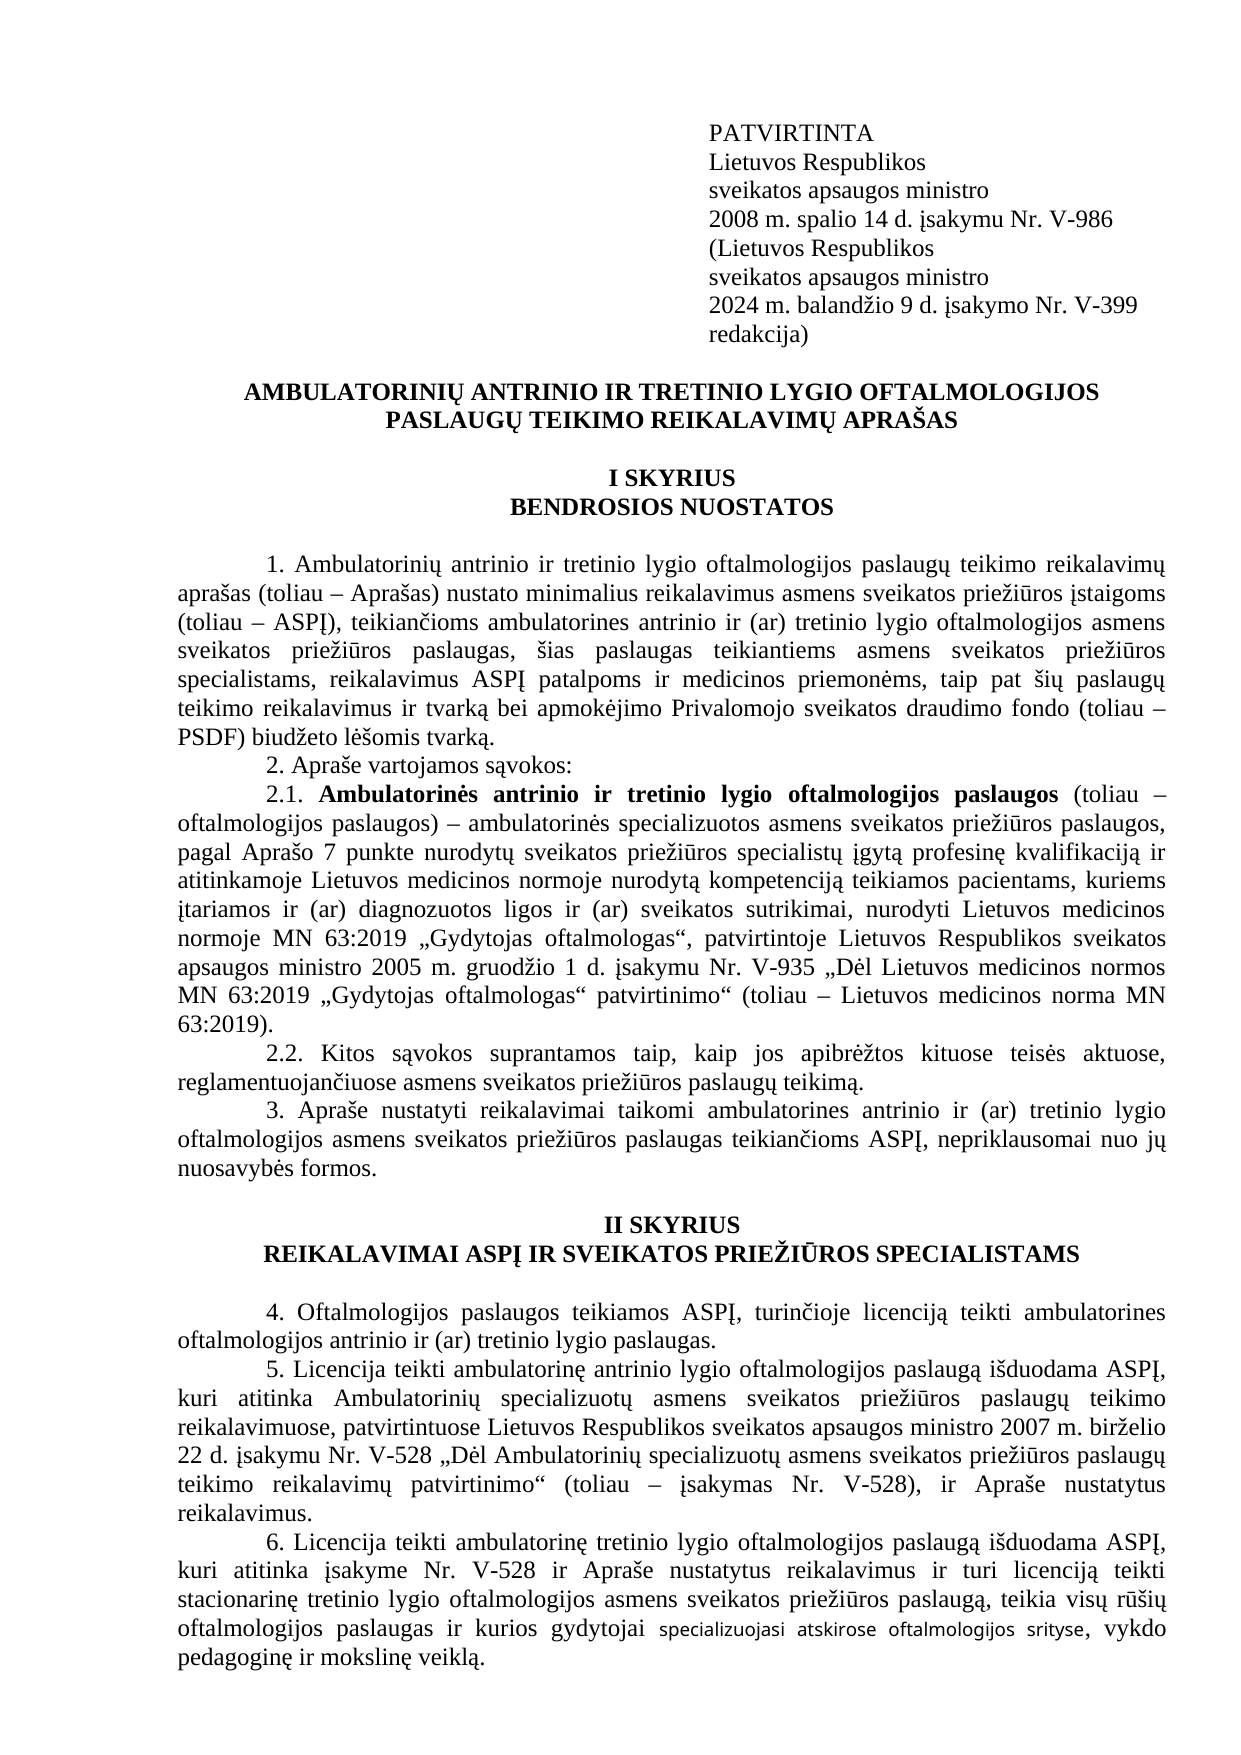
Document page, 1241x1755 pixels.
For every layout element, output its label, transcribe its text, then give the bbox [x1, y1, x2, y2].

text sveikatos apsaugos ministro [177, 262, 1167, 291]
text 2008 m. spalio 14 d. įsakymu Nr. V-986 [177, 204, 1167, 233]
text BENDROSIOS NUOSTATOS [177, 492, 1167, 521]
text 2024 m. balandžio 9 d. įsakymo Nr. V-399 [177, 291, 1167, 319]
text 3. Apraše nustatyti reikalavimai taikomi ambulatorines antrinio ir (ar) tretinio lygio oftalmologijos asmens sveikatos priežiūros paslaugas teikiančioms ASPĮ, nepriklausomai nuo jų nuosavybės formos. [177, 1096, 1167, 1182]
text (Lietuvos Respublikos [177, 233, 1167, 262]
text sveikatos apsaugos ministro [177, 176, 1167, 204]
text 4. Oftalmologijos paslaugos teikiamos ASPĮ, turinčioje licenciją teikti ambulatorines oftalmologijos antrinio ir (ar) tretinio lygio paslaugas. [177, 1297, 1167, 1354]
text AMBULATORINIŲ ANTRINIO IR TRETINIO LYGIO OFTALMOLOGIJOS [177, 377, 1167, 406]
text I SKYRIUS [177, 463, 1167, 492]
text 2.2. Kitos sąvokos suprantamos taip, kaip jos apibrėžtos kituose teisės aktuose, reglamentuojančiuose asmens sveikatos priežiūros paslaugų teikimą. [177, 1038, 1167, 1096]
text REIKALAVIMAI ASPĮ IR SVEIKATOS PRIEŽIŪROS SPECIALISTAMS [177, 1239, 1167, 1268]
text 1. Ambulatorinių antrinio ir tretinio lygio oftalmologijos paslaugų teikimo reikalavimų aprašas (toliau – Aprašas) nustato minimalius reikalavimus asmens sveikatos priežiūros įstaigoms (toliau – ASPĮ), teikiančioms ambulatorines antrinio ir (ar) tretinio lygio oftalmologijos asmens sveikatos priežiūros paslaugas, šias paslaugas teikiantiems asmens sveikatos priežiūros specialistams, reikalavimus ASPĮ patalpoms ir medicinos priemonėms, taip pat šių paslaugų teikimo reikalavimus ir tvarką bei apmokėjimo Privalomojo sveikatos draudimo fondo (toliau – PSDF) biudžeto lėšomis tvarką. [177, 549, 1167, 751]
text 2. Apraše vartojamos sąvokos: [177, 751, 1167, 779]
text 5. Licencija teikti ambulatorinę antrinio lygio oftalmologijos paslaugą išduodama ASPĮ, kuri atitinka Ambulatorinių specializuotų asmens sveikatos priežiūros paslaugų teikimo reikalavimuose, patvirtintuose Lietuvos Respublikos sveikatos apsaugos ministro 2007 m. birželio 22 d. įsakymu Nr. V-528 „Dėl Ambulatorinių specializuotų asmens sveikatos priežiūros paslaugų teikimo reikalavimų patvirtinimo“ (toliau – įsakymas Nr. V-528), ir Apraše nustatytus reikalavimus. [177, 1354, 1167, 1527]
text PATVIRTINTA [177, 118, 1167, 147]
text 6. Licencija teikti ambulatorinę tretinio lygio oftalmologijos paslaugą išduodama ASPĮ, kuri atitinka įsakyme Nr. V-528 ir Apraše nustatytus reikalavimus ir turi licenciją teikti stacionarinę tretinio lygio oftalmologijos asmens sveikatos priežiūros paslaugą, teikia visų rūšių oftalmologijos paslaugas ir kurios gydytojai specializuojasi atskirose oftalmologijos srityse, vykdo pedagoginę ir mokslinę veiklą. [177, 1527, 1167, 1671]
text 2.1. Ambulatorinės antrinio ir tretinio lygio oftalmologijos paslaugos (toliau – oftalmologijos paslaugos) – ambulatorinės specializuotos asmens sveikatos priežiūros paslaugos, pagal Aprašo 7 punkte nurodytų sveikatos priežiūros specialistų įgytą profesinę kvalifikaciją ir atitinkamoje Lietuvos medicinos normoje nurodytą kompetenciją teikiamos pacientams, kuriems įtariamos ir (ar) diagnozuotos ligos ir (ar) sveikatos sutrikimai, nurodyti Lietuvos medicinos normoje MN 63:2019 „Gydytojas oftalmologas“, patvirtintoje Lietuvos Respublikos sveikatos apsaugos ministro 2005 m. gruodžio 1 d. įsakymu Nr. V-935 „Dėl Lietuvos medicinos normos MN 63:2019 „Gydytojas oftalmologas“ patvirtinimo“ (toliau – Lietuvos medicinos norma MN 63:2019). [177, 779, 1167, 1038]
text II SKYRIUS [177, 1211, 1167, 1239]
text Lietuvos Respublikos [177, 147, 1167, 176]
text PASLAUGŲ TEIKIMO REIKALAVIMŲ APRAŠAS [177, 406, 1167, 434]
text redakcija) [177, 319, 1167, 348]
